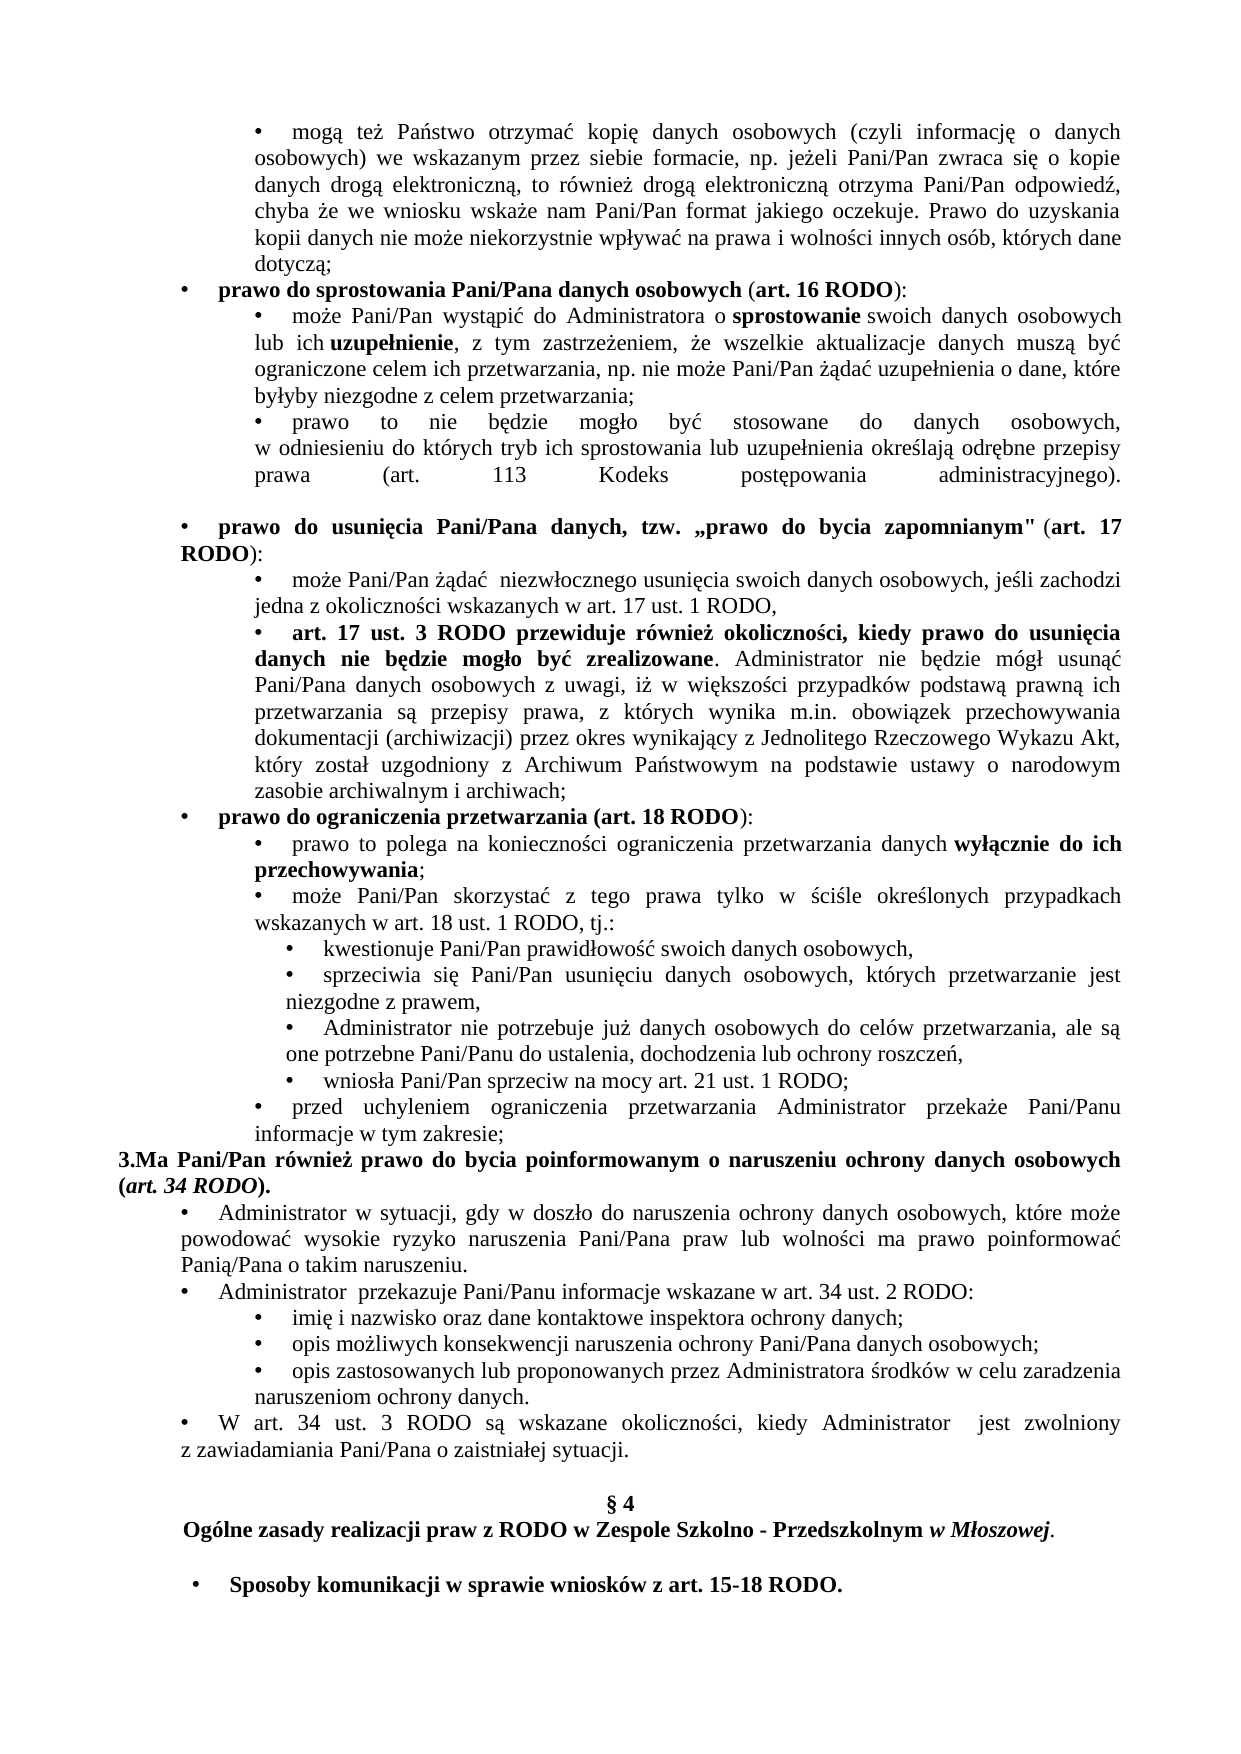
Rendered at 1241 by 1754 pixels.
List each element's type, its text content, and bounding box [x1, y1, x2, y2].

list prawo do usunięcia Pani/Pana danych, tzw. „prawo do bycia zapomnianym" (art. 17 RODO): [143, 513, 1122, 566]
list może Pani/Pan żądać niezwłocznego usunięcia swoich danych osobowych, jeśli zachodzi jedna z okoliczności wskazanych w art. 17 ust. 1 RODO, [217, 566, 1122, 619]
list może Pani/Pan skorzystać z tego prawa tylko w ściśle określonych przypadkach wskazanych w art. 18 ust. 1 RODO, tj.: [217, 882, 1122, 935]
list mogą też Państwo otrzymać kopię danych osobowych (czyli informację o danych osobowych) we wskazanym przez siebie formacie, np. jeżeli Pani/Pan zwraca się o kopie danych drogą elektroniczną, to również drogą elektroniczną otrzyma Pani/Pan odpowiedź, chyba że we wniosku wskaże nam Pani/Pan format jakiego oczekuje. Prawo do uzyskania kopii danych nie może niekorzystnie wpływać na prawa i wolności innych osób, których dane dotyczą; [217, 118, 1122, 276]
list kwestionuje Pani/Pan prawidłowość swoich danych osobowych, [248, 935, 1122, 961]
list opis możliwych konsekwencji naruszenia ochrony Pani/Pana danych osobowych; [217, 1330, 1122, 1357]
list Administrator przekazuje Pani/Panu informacje wskazane w art. 34 ust. 2 RODO: [143, 1278, 1122, 1304]
list opis zastosowanych lub proponowanych przez Administratora środków w celu zaradzenia naruszeniom ochrony danych. [217, 1357, 1122, 1409]
text § 4 Ogólne zasady realizacji praw z RODO w Zespole Szkolno - Przedszkolnym w Młoszowej. [118, 1490, 1122, 1543]
list prawo do sprostowania Pani/Pana danych osobowych (art. 16 RODO): [143, 276, 1122, 303]
list sprzeciwia się Pani/Pan usunięciu danych osobowych, których przetwarzanie jest niezgodne z prawem, [248, 961, 1122, 1014]
list Sposoby komunikacji w sprawie wniosków z art. 15-18 RODO. [154, 1571, 1122, 1597]
list może Pani/Pan wystąpić do Administratora o sprostowanie swoich danych osobowych lub ich uzupełnienie, z tym zastrzeżeniem, że wszelkie aktualizacje danych muszą być ograniczone celem ich przetwarzania, np. nie może Pani/Pan żądać uzupełnienia o dane, które byłyby niezgodne z celem przetwarzania; [217, 303, 1122, 408]
list przed uchyleniem ograniczenia przetwarzania Administrator przekaże Pani/Panu informacje w tym zakresie; [217, 1093, 1122, 1146]
list prawo to polega na konieczności ograniczenia przetwarzania danych wyłącznie do ich przechowywania; [217, 830, 1122, 882]
text 3.Ma Pani/Pan również prawo do bycia poinformowanym o naruszeniu ochrony danych osobowych (art. 34 RODO). [118, 1146, 1122, 1199]
list prawo to nie będzie mogło być stosowane do danych osobowych, w odniesieniu do których tryb ich sprostowania lub uzupełnienia określają odrębne przepisy prawa (art. 113 Kodeks postępowania administracyjnego). [217, 408, 1122, 513]
list prawo do ograniczenia przetwarzania (art. 18 RODO): [143, 803, 1122, 830]
list W art. 34 ust. 3 RODO są wskazane okoliczności, kiedy Administrator jest zwolniony z zawiadamiania Pani/Pana o zaistniałej sytuacji. [143, 1409, 1122, 1462]
list Administrator w sytuacji, gdy w doszło do naruszenia ochrony danych osobowych, które może powodować wysokie ryzyko naruszenia Pani/Pana praw lub wolności ma prawo poinformować Panią/Pana o takim naruszeniu. [143, 1199, 1122, 1278]
list Administrator nie potrzebuje już danych osobowych do celów przetwarzania, ale są one potrzebne Pani/Panu do ustalenia, dochodzenia lub ochrony roszczeń, [248, 1014, 1122, 1067]
list art. 17 ust. 3 RODO przewiduje również okoliczności, kiedy prawo do usunięcia danych nie będzie mogło być zrealizowane. Administrator nie będzie mógł usunąć Pani/Pana danych osobowych z uwagi, iż w większości przypadków podstawą prawną ich przetwarzania są przepisy prawa, z których wynika m.in. obowiązek przechowywania dokumentacji (archiwizacji) przez okres wynikający z Jednolitego Rzeczowego Wykazu Akt, który został uzgodniony z Archiwum Państwowym na podstawie ustawy o narodowym zasobie archiwalnym i archiwach; [217, 619, 1122, 803]
list imię i nazwisko oraz dane kontaktowe inspektora ochrony danych; [217, 1304, 1122, 1330]
list wniosła Pani/Pan sprzeciw na mocy art. 21 ust. 1 RODO; [248, 1067, 1122, 1093]
